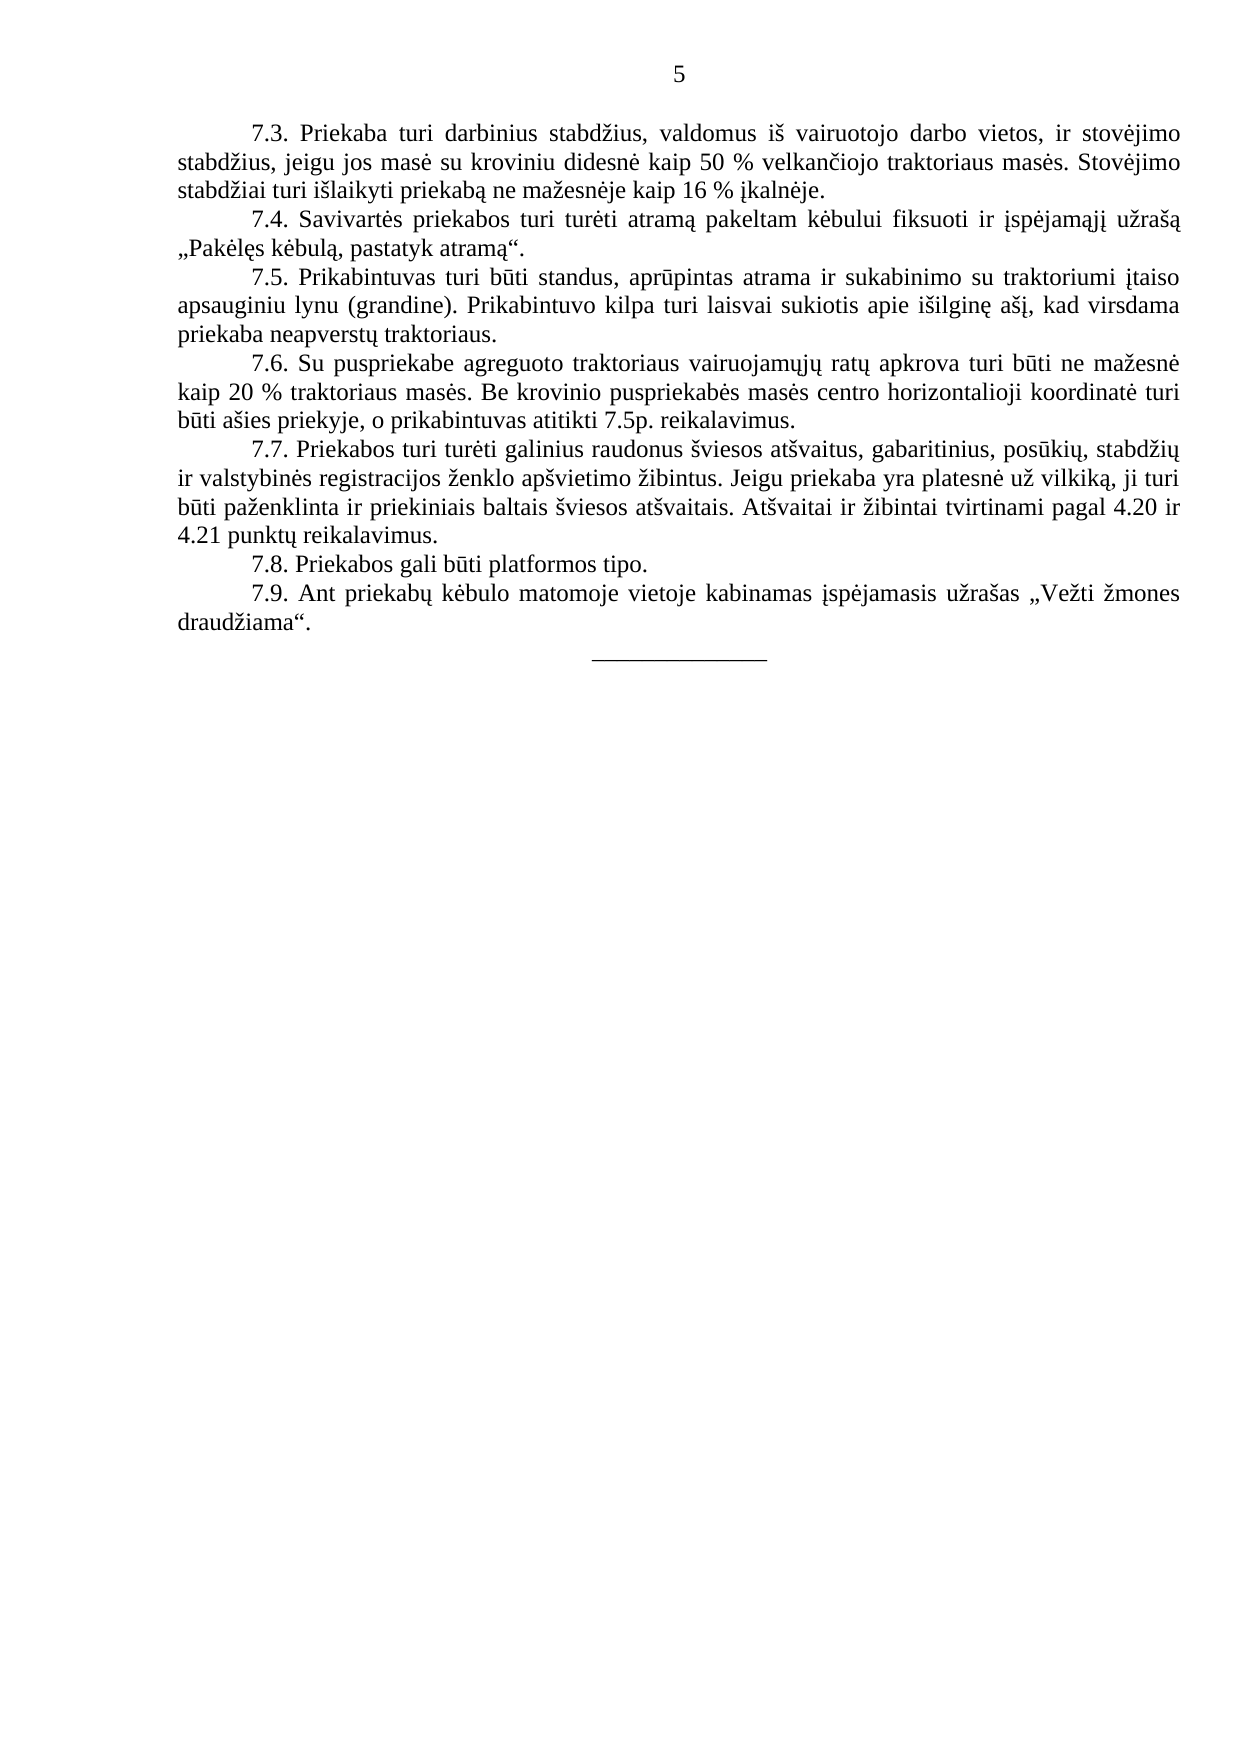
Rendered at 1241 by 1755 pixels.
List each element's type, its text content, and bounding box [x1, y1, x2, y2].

text 7.5. Prikabintuvas turi būti standus, aprūpintas atrama ir sukabinimo su traktoriumi įtaiso apsauginiu lynu (grandine). Prikabintuvo kilpa turi laisvai sukiotis apie išilginę ašį, kad virsdama priekaba neapverstų traktoriaus. [177, 262, 1181, 348]
text 7.7. Priekabos turi turėti galinius raudonus šviesos atšvaitus, gabaritinius, posūkių, stabdžių ir valstybinės registracijos ženklo apšvietimo žibintus. Jeigu priekaba yra platesnė už vilkiką, ji turi būti paženklinta ir priekiniais baltais šviesos atšvaitais. Atšvaitai ir žibintai tvirtinami pagal 4.20 ir 4.21 punktų reikalavimus. [177, 434, 1181, 549]
text 7.8. Priekabos gali būti platformos tipo. [177, 549, 1181, 578]
text 7.9. Ant priekabų kėbulo matomoje vietoje kabinamas įspėjamasis užrašas „Vežti žmones draudžiama“. [177, 578, 1181, 636]
text 7.4. Savivartės priekabos turi turėti atramą pakeltam kėbului fiksuoti ir įspėjamąjį užrašą „Pakėlęs kėbulą, pastatyk atramą“. [177, 204, 1181, 262]
text 7.6. Su puspriekabe agreguoto traktoriaus vairuojamųjų ratų apkrova turi būti ne mažesnė kaip 20 % traktoriaus masės. Be krovinio puspriekabės masės centro horizontalioji koordinatė turi būti ašies priekyje, o prikabintuvas atitikti 7.5p. reikalavimus. [177, 348, 1181, 434]
text ______________ [177, 636, 1181, 664]
text 7.3. Priekaba turi darbinius stabdžius, valdomus iš vairuotojo darbo vietos, ir stovėjimo stabdžius, jeigu jos masė su kroviniu didesnė kaip 50 % velkančiojo traktoriaus masės. Stovėjimo stabdžiai turi išlaikyti priekabą ne mažesnėje kaip 16 % įkalnėje. [177, 118, 1181, 204]
